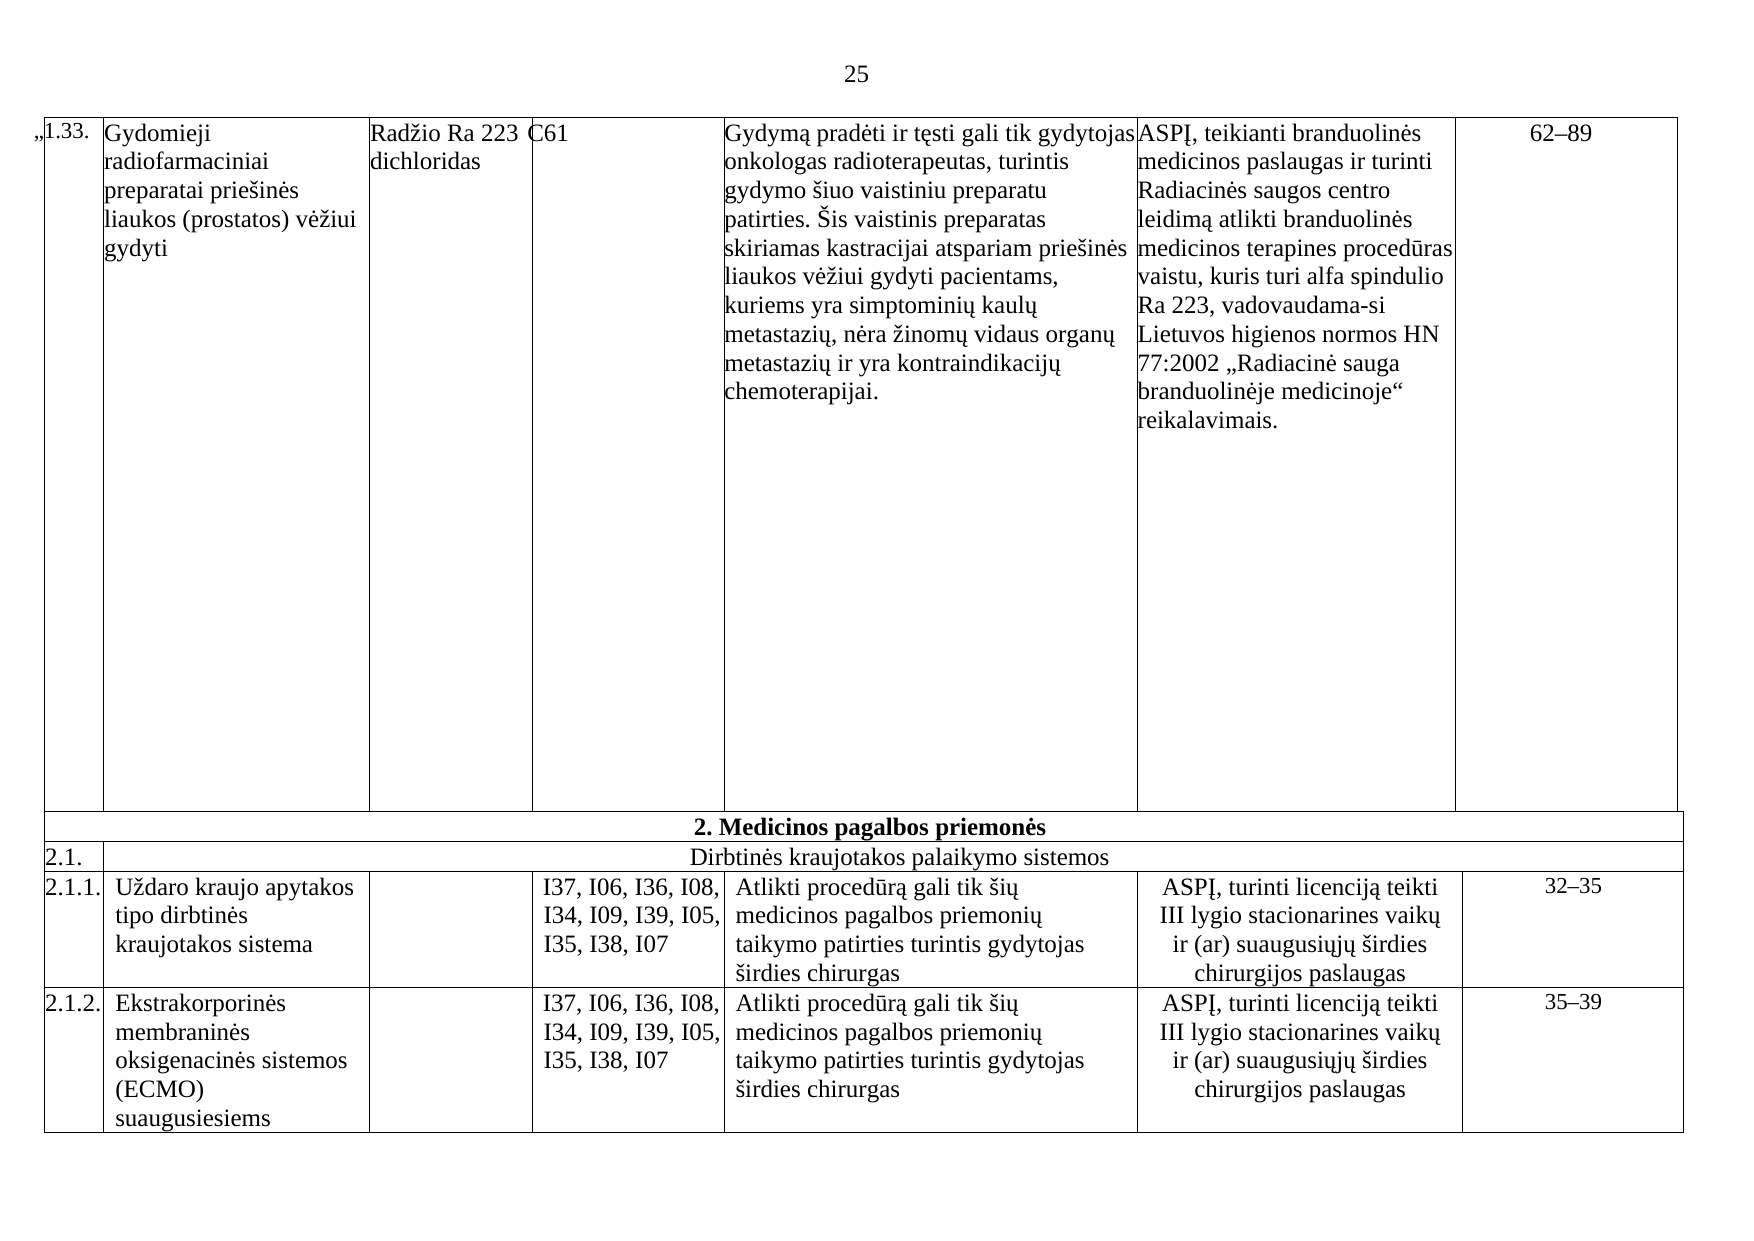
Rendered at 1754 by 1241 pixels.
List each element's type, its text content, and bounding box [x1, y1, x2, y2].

table_cell Gydomieji radiofarmaciniai preparatai priešinės liaukos (prostatos) vėžiui gydyti [104, 118, 369, 811]
table_cell 62–89 [1456, 118, 1677, 811]
table_cell [1678, 117, 1684, 811]
table_cell Dirbtinės kraujotakos palaikymo sistemos [104, 842, 1683, 871]
table_cell „1.33. [45, 118, 103, 811]
table_cell 2.1. [45, 842, 103, 871]
table_cell I37, I06, I36, I08, I34, I09, I39, I05, I35, I38, I07 [533, 872, 724, 987]
table_cell Gydymą pradėti ir tęsti gali tik gydytojas onkologas radioterapeutas, turintis gydymo šiuo vaistiniu preparatu patirties. Šis vaistinis preparatas skiriamas kastracijai atspariam priešinės liaukos vėžiui gydyti pacientams, kuriems yra simptominių kaulų metastazių, nėra žinomų vidaus organų metastazių ir yra kontraindikacijų chemoterapijai. [725, 118, 1137, 811]
table_cell 2. Medicinos pagalbos priemonės [45, 812, 1683, 841]
table_cell Uždaro kraujo apytakos tipo dirbtinės kraujotakos sistema [104, 872, 369, 987]
table_cell [370, 872, 532, 987]
table_cell Radžio Ra 223 dichloridas [370, 118, 532, 811]
table_cell I37, I06, I36, I08, I34, I09, I39, I05, I35, I38, I07 [533, 988, 724, 1132]
table_cell ASPĮ, teikianti branduolinės medicinos paslaugas ir turinti Radiacinės saugos centro leidimą atlikti branduolinės medicinos terapines procedūras vaistu, kuris turi alfa spindulio Ra 223, vadovaudama-si Lietuvos higienos normos HN 77:2002 „Radiacinė sauga branduolinėje medicinoje“ reikalavimais. [1138, 118, 1455, 811]
table_cell 35–39 [1463, 988, 1683, 1132]
table_cell Ekstrakorporinės membraninės oksigenacinės sistemos (ECMO) suaugusiesiems [104, 988, 369, 1132]
table_cell Atlikti procedūrą gali tik šių medicinos pagalbos priemonių taikymo patirties turintis gydytojas širdies chirurgas [725, 872, 1137, 987]
table_cell 32–35 [1463, 872, 1683, 987]
table_cell Atlikti procedūrą gali tik šių medicinos pagalbos priemonių taikymo patirties turintis gydytojas širdies chirurgas [725, 988, 1137, 1132]
table_cell ASPĮ, turinti licenciją teikti III lygio stacionarines vaikų ir (ar) suaugusiųjų širdies chirurgijos paslaugas [1138, 988, 1462, 1132]
table_cell ASPĮ, turinti licenciją teikti III lygio stacionarines vaikų ir (ar) suaugusiųjų širdies chirurgijos paslaugas [1138, 872, 1462, 987]
table_cell C61 [533, 118, 724, 811]
table_cell 2.1.1. [45, 872, 103, 987]
table_cell 2.1.2. [45, 988, 103, 1132]
table_cell [370, 988, 532, 1132]
